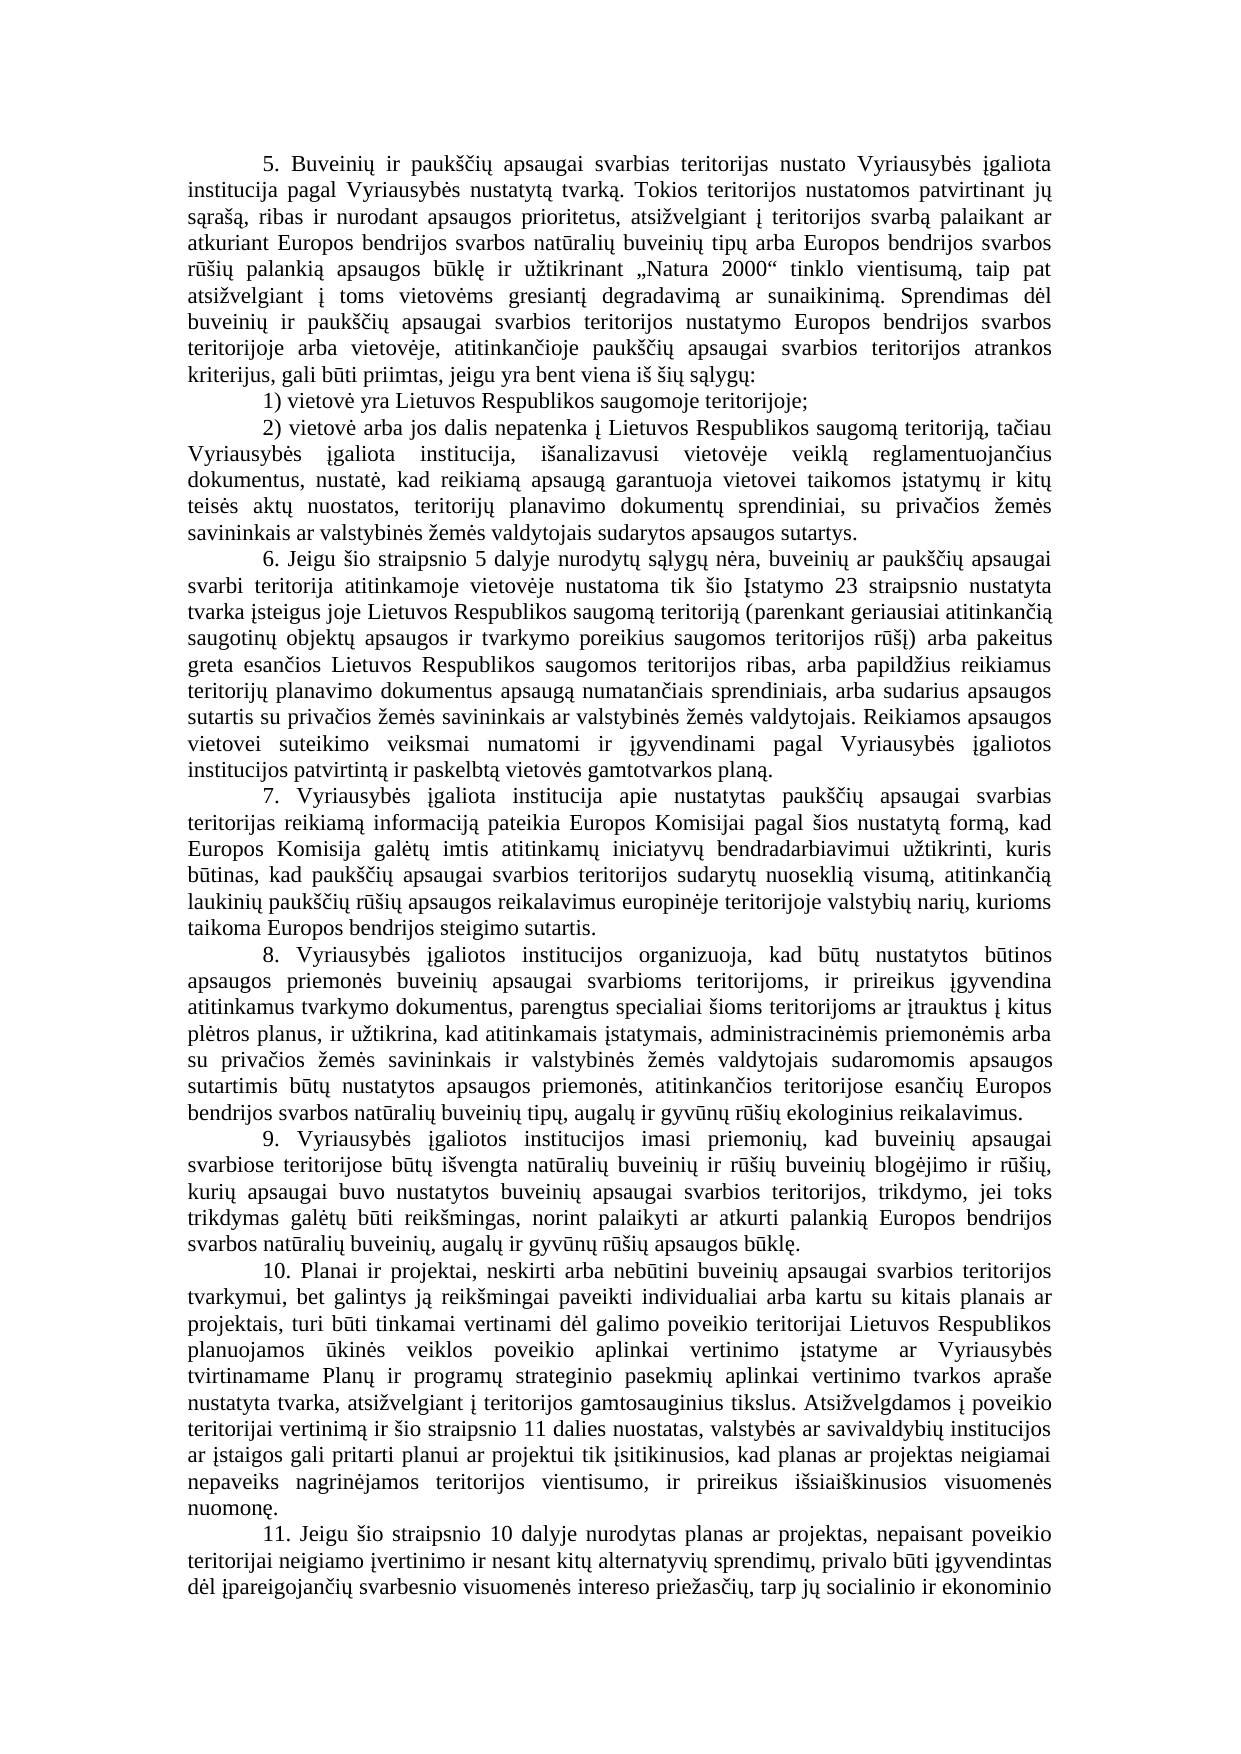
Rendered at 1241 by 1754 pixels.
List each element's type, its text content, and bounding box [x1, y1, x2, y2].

text 8. Vyriausybės įgaliotos institucijos organizuoja, kad būtų nustatytos būtinos apsaugos priemonės buveinių apsaugai svarbioms teritorijoms, ir prireikus įgyvendina atitinkamus tvarkymo dokumentus, parengtus specialiai šioms teritorijoms ar įtrauktus į kitus plėtros planus, ir užtikrina, kad atitinkamais įstatymais, administracinėmis priemonėmis arba su privačios žemės savininkais ir valstybinės žemės valdytojais sudaromomis apsaugos sutartimis būtų nustatytos apsaugos priemonės, atitinkančios teritorijose esančių Europos bendrijos svarbos natūralių buveinių tipų, augalų ir gyvūnų rūšių ekologinius reikalavimus. [187, 941, 1053, 1125]
text 1) vietovė yra Lietuvos Respublikos saugomoje teritorijoje; [187, 387, 1053, 413]
text 2) vietovė arba jos dalis nepatenka į Lietuvos Respublikos saugomą teritoriją, tačiau Vyriausybės įgaliota institucija, išanalizavusi vietovėje veiklą reglamentuojančius dokumentus, nustatė, kad reikiamą apsaugą garantuoja vietovei taikomos įstatymų ir kitų teisės aktų nuostatos, teritorijų planavimo dokumentų sprendiniai, su privačios žemės savininkais ar valstybinės žemės valdytojais sudarytos apsaugos sutartys. [187, 413, 1053, 545]
text 6. Jeigu šio straipsnio 5 dalyje nurodytų sąlygų nėra, buveinių ar paukščių apsaugai svarbi teritorija atitinkamoje vietovėje nustatoma tik šio Įstatymo 23 straipsnio nustatyta tvarka įsteigus joje Lietuvos Respublikos saugomą teritoriją (parenkant geriausiai atitinkančią saugotinų objektų apsaugos ir tvarkymo poreikius saugomos teritorijos rūšį) arba pakeitus greta esančios Lietuvos Respublikos saugomos teritorijos ribas, arba papildžius reikiamus teritorijų planavimo dokumentus apsaugą numatančiais sprendiniais, arba sudarius apsaugos sutartis su privačios žemės savininkais ar valstybinės žemės valdytojais. Reikiamos apsaugos vietovei suteikimo veiksmai numatomi ir įgyvendinami pagal Vyriausybės įgaliotos institucijos patvirtintą ir paskelbtą vietovės gamtotvarkos planą. [187, 545, 1053, 782]
text 11. Jeigu šio straipsnio 10 dalyje nurodytas planas ar projektas, nepaisant poveikio teritorijai neigiamo įvertinimo ir nesant kitų alternatyvių sprendimų, privalo būti įgyvendintas dėl įpareigojančių svarbesnio visuomenės intereso priežasčių, tarp jų socialinio ir ekonominio [187, 1520, 1053, 1599]
text 10. Planai ir projektai, neskirti arba nebūtini buveinių apsaugai svarbios teritorijos tvarkymui, bet galintys ją reikšmingai paveikti individualiai arba kartu su kitais planais ar projektais, turi būti tinkamai vertinami dėl galimo poveikio teritorijai Lietuvos Respublikos planuojamos ūkinės veiklos poveikio aplinkai vertinimo įstatyme ar Vyriausybės tvirtinamame Planų ir programų strateginio pasekmių aplinkai vertinimo tvarkos apraše nustatyta tvarka, atsižvelgiant į teritorijos gamtosauginius tikslus. Atsižvelgdamos į poveikio teritorijai vertinimą ir šio straipsnio 11 dalies nuostatas, valstybės ar savivaldybių institucijos ar įstaigos gali pritarti planui ar projektui tik įsitikinusios, kad planas ar projektas neigiamai nepaveiks nagrinėjamos teritorijos vientisumo, ir prireikus išsiaiškinusios visuomenės nuomonę. [187, 1257, 1053, 1520]
text 5. Buveinių ir paukščių apsaugai svarbias teritorijas nustato Vyriausybės įgaliota institucija pagal Vyriausybės nustatytą tvarką. Tokios teritorijos nustatomos patvirtinant jų sąrašą, ribas ir nurodant apsaugos prioritetus, atsižvelgiant į teritorijos svarbą palaikant ar atkuriant Europos bendrijos svarbos natūralių buveinių tipų arba Europos bendrijos svarbos rūšių palankią apsaugos būklę ir užtikrinant „Natura 2000“ tinklo vientisumą, taip pat atsižvelgiant į toms vietovėms gresiantį degradavimą ar sunaikinimą. Sprendimas dėl buveinių ir paukščių apsaugai svarbios teritorijos nustatymo Europos bendrijos svarbos teritorijoje arba vietovėje, atitinkančioje paukščių apsaugai svarbios teritorijos atrankos kriterijus, gali būti priimtas, jeigu yra bent viena iš šių sąlygų: [187, 150, 1053, 387]
text 7. Vyriausybės įgaliota institucija apie nustatytas paukščių apsaugai svarbias teritorijas reikiamą informaciją pateikia Europos Komisijai pagal šios nustatytą formą, kad Europos Komisija galėtų imtis atitinkamų iniciatyvų bendradarbiavimui užtikrinti, kuris būtinas, kad paukščių apsaugai svarbios teritorijos sudarytų nuoseklią visumą, atitinkančią laukinių paukščių rūšių apsaugos reikalavimus europinėje teritorijoje valstybių narių, kurioms taikoma Europos bendrijos steigimo sutartis. [187, 782, 1053, 941]
text 9. Vyriausybės įgaliotos institucijos imasi priemonių, kad buveinių apsaugai svarbiose teritorijose būtų išvengta natūralių buveinių ir rūšių buveinių blogėjimo ir rūšių, kurių apsaugai buvo nustatytos buveinių apsaugai svarbios teritorijos, trikdymo, jei toks trikdymas galėtų būti reikšmingas, norint palaikyti ar atkurti palankią Europos bendrijos svarbos natūralių buveinių, augalų ir gyvūnų rūšių apsaugos būklę. [187, 1125, 1053, 1257]
